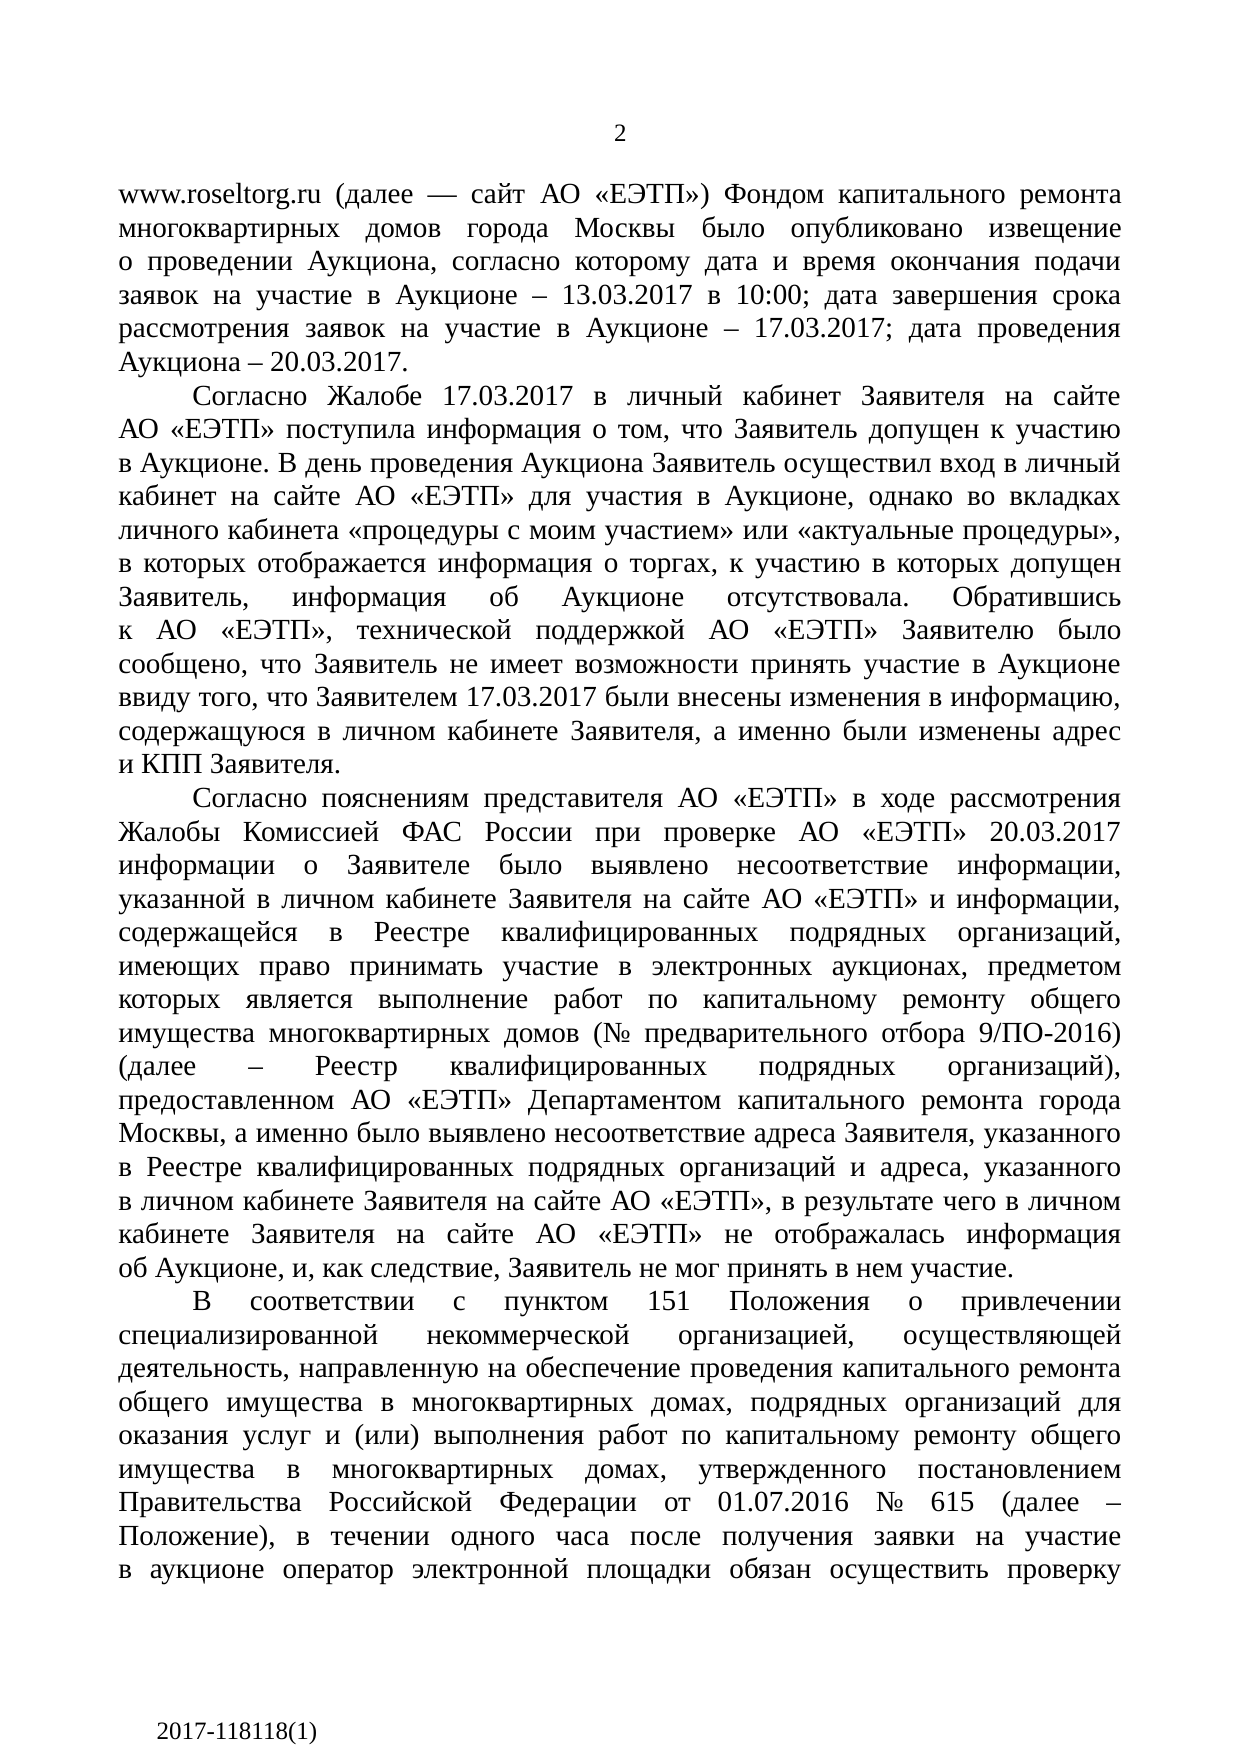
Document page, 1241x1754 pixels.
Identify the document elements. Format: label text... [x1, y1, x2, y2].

text Согласно пояснениям представителя АО «ЕЭТП» в ходе рассмотрения Жалобы Комиссией ФАС России при проверке АО «ЕЭТП» 20.03.2017 информации о Заявителе было выявлено несоответствие информации, указанной в личном кабинете Заявителя на сайте АО «ЕЭТП» и информации, содержащейся в Реестре квалифицированных подрядных организаций, имеющих право принимать участие в электронных аукционах, предметом которых является выполнение работ по капитальному ремонту общего имущества многоквартирных домов (№ предварительного отбора 9/ПО-2016) (далее – Реестр квалифицированных подрядных организаций), предоставленном АО «ЕЭТП» Департаментом капитального ремонта города Москвы, а именно было выявлено несоответствие адреса Заявителя, указанного в Реестре квалифицированных подрядных организаций и адреса, указанного в личном кабинете Заявителя на сайте АО «ЕЭТП», в результате чего в личном кабинете Заявителя на сайте АО «ЕЭТП» не отображалась информация об Аукционе, и, как следствие, Заявитель не мог принять в нем участие. [118, 780, 1122, 1283]
text В соответствии с пунктом 151 Положения о привлечении специализированной некоммерческой организацией, осуществляющей деятельность, направленную на обеспечение проведения капитального ремонта общего имущества в многоквартирных домах, подрядных организаций для оказания услуг и (или) выполнения работ по капитальному ремонту общего имущества в многоквартирных домах, утвержденного постановлением Правительства Российской Федерации от 01.07.2016 № 615 (далее – Положение), в течении одного часа после получения заявки на участие в аукционе оператор электронной площадки обязан осуществить проверку [118, 1283, 1122, 1585]
text Согласно Жалобе 17.03.2017 в личный кабинет Заявителя на сайте АО «ЕЭТП» поступила информация о том, что Заявитель допущен к участию в Аукционе. В день проведения Аукциона Заявитель осуществил вход в личный кабинет на сайте АО «ЕЭТП» для участия в Аукционе, однако во вкладках личного кабинета «процедуры с моим участием» или «актуальные процедуры», в которых отображается информация о торгах, к участию в которых допущен Заявитель, информация об Аукционе отсутствовала. Обратившись к АО «ЕЭТП», технической поддержкой АО «ЕЭТП» Заявителю было сообщено, что Заявитель не имеет возможности принять участие в Аукционе ввиду того, что Заявителем 17.03.2017 были внесены изменения в информацию, содержащуюся в личном кабинете Заявителя, а именно были изменены адрес и КПП Заявителя. [118, 378, 1122, 780]
text www.roseltorg.ru (далее — сайт АО «ЕЭТП») Фондом капитального ремонта многоквартирных домов города Москвы было опубликовано извещение о проведении Аукциона, согласно которому дата и время окончания подачи заявок на участие в Аукционе – 13.03.2017 в 10:00; дата завершения срока рассмотрения заявок на участие в Аукционе – 17.03.2017; дата проведения Аукциона – 20.03.2017. [118, 176, 1122, 378]
